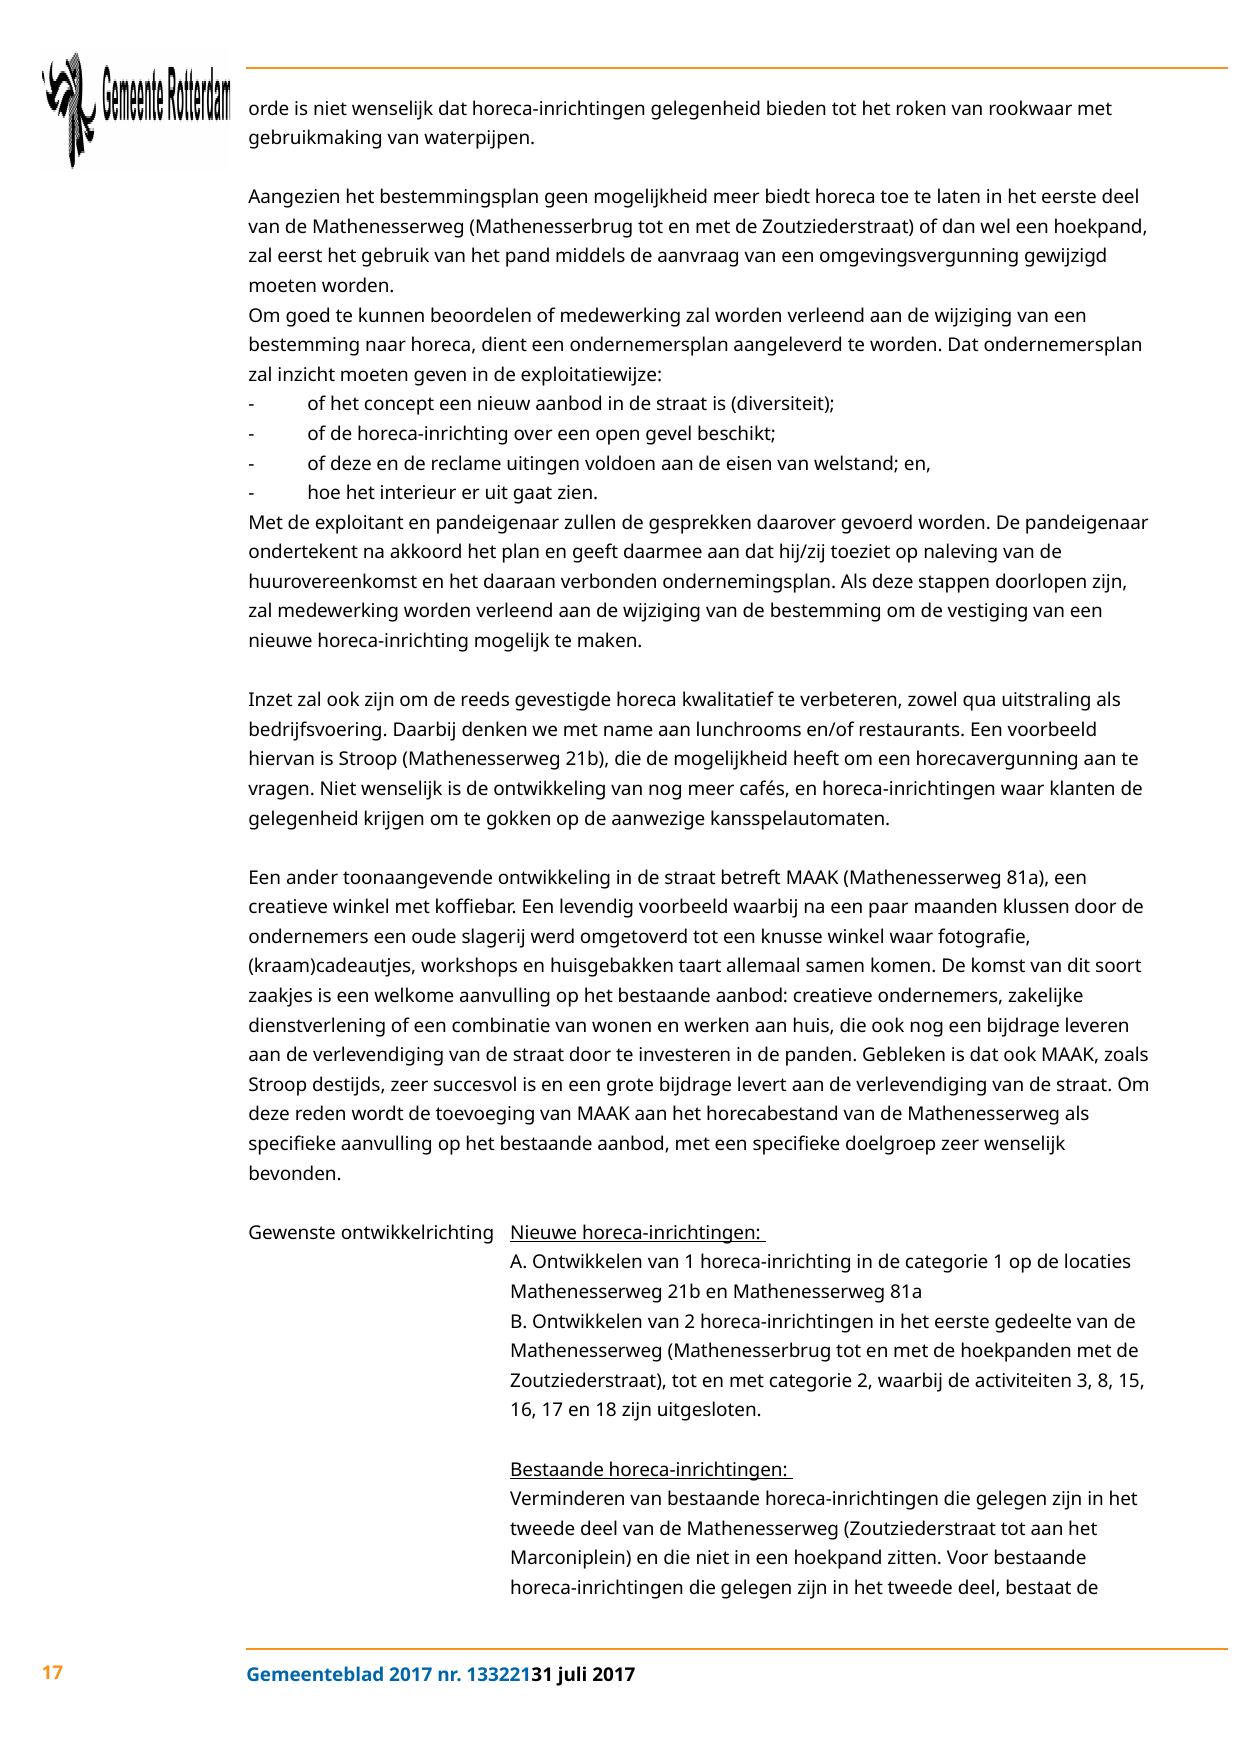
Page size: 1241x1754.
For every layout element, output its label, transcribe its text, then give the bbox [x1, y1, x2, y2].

list of de horeca-inrichting over een open gevel beschikt; [248, 420, 1152, 446]
list of het concept een nieuw aanbod in de straat is (diversiteit); [248, 391, 1152, 416]
table_header Nieuwe horeca-inrichtingen: A. Ontwikkelen van 1 horeca-inrichting in de categorie 1 op de locaties Mathenesserweg 21b en Mathenesserweg 81a B. Ontwikkelen van 2 horeca-inrichtingen in het eerste gedeelte van de Mathenesserweg (Mathenesserbrug tot en met de hoekpanden met de Zoutziederstraat), tot en met categorie 2, waarbij de activiteiten 3, 8, 15, 16, 17 en 18 zijn uitgesloten. Bestaande horeca-inrichtingen: Verminderen van bestaande horeca-inrichtingen die gelegen zijn in het tweede deel van de Mathenesserweg (Zoutziederstraat tot aan het Marconiplein) en die niet in een hoekpand zitten. Voor bestaande horeca-inrichtingen die gelegen zijn in het tweede deel, bestaat de [510, 1219, 1152, 1600]
text Met de exploitant en pandeigenaar zullen de gesprekken daarover gevoerd worden. De pandeigenaar ondertekent na akkoord het plan en geeft daarmee aan dat hij/zij toeziet op naleving van de huurovereenkomst en het daaraan verbonden ondernemingsplan. Als deze stappen doorlopen zijn, zal medewerking worden verleend aan de wijziging van de bestemming om de vestiging van een nieuwe horeca-inrichting mogelijk te maken. [248, 509, 1152, 653]
text Om goed te kunnen beoordelen of medewerking zal worden verleend aan de wijziging van een bestemming naar horeca, dient een ondernemersplan aangeleverd te worden. Dat ondernemersplan zal inzicht moeten geven in de exploitatiewijze: [248, 302, 1152, 387]
list of deze en de reclame uitingen voldoen aan de eisen van welstand; en, [248, 450, 1152, 476]
list hoe het interieur er uit gaat zien. [248, 479, 1152, 505]
text orde is niet wenselijk dat horeca-inrichtingen gelegenheid bieden tot het roken van rookwaar met gebruikmaking van waterpijpen. [248, 95, 1152, 150]
picture [41, 47, 231, 172]
text Aangezien het bestemmingsplan geen mogelijkheid meer biedt horeca toe te laten in het eerste deel van de Mathenesserweg (Mathenesserbrug tot en met de Zoutziederstraat) of dan wel een hoekpand, zal eerst het gebruik van het pand middels de aanvraag van een omgevingsvergunning gewijzigd moeten worden. [248, 183, 1152, 298]
table_header Gewenste ontwikkelrichting [248, 1219, 510, 1600]
text Een ander toonaangevende ontwikkeling in de straat betreft MAAK (Mathenesserweg 81a), een creatieve winkel met koffiebar. Een levendig voorbeeld waarbij na een paar maanden klussen door de ondernemers een oude slagerij werd omgetoverd tot een knusse winkel waar fotografie, (kraam)cadeautjes, workshops en huisgebakken taart allemaal samen komen. De komst van dit soort zaakjes is een welkome aanvulling op het bestaande aanbod: creatieve ondernemers, zakelijke dienstverlening of een combinatie van wonen en werken aan huis, die ook nog een bijdrage leveren aan de verlevendiging van de straat door te investeren in de panden. Gebleken is dat ook MAAK, zoals Stroop destijds, zeer succesvol is en een grote bijdrage levert aan de verlevendiging van de straat. Om deze reden wordt de toevoeging van MAAK aan het horecabestand van de Mathenesserweg als specifieke aanvulling op het bestaande aanbod, met een specifieke doelgroep zeer wenselijk bevonden. [248, 864, 1152, 1186]
text Inzet zal ook zijn om de reeds gevestigde horeca kwalitatief te verbeteren, zowel qua uitstraling als bedrijfsvoering. Daarbij denken we met name aan lunchrooms en/of restaurants. Een voorbeeld hiervan is Stroop (Mathenesserweg 21b), die de mogelijkheid heeft om een horecavergunning aan te vragen. Niet wenselijk is de ontwikkeling van nog meer cafés, en horeca-inrichtingen waar klanten de gelegenheid krijgen om te gokken op de aanwezige kansspelautomaten. [248, 686, 1152, 831]
